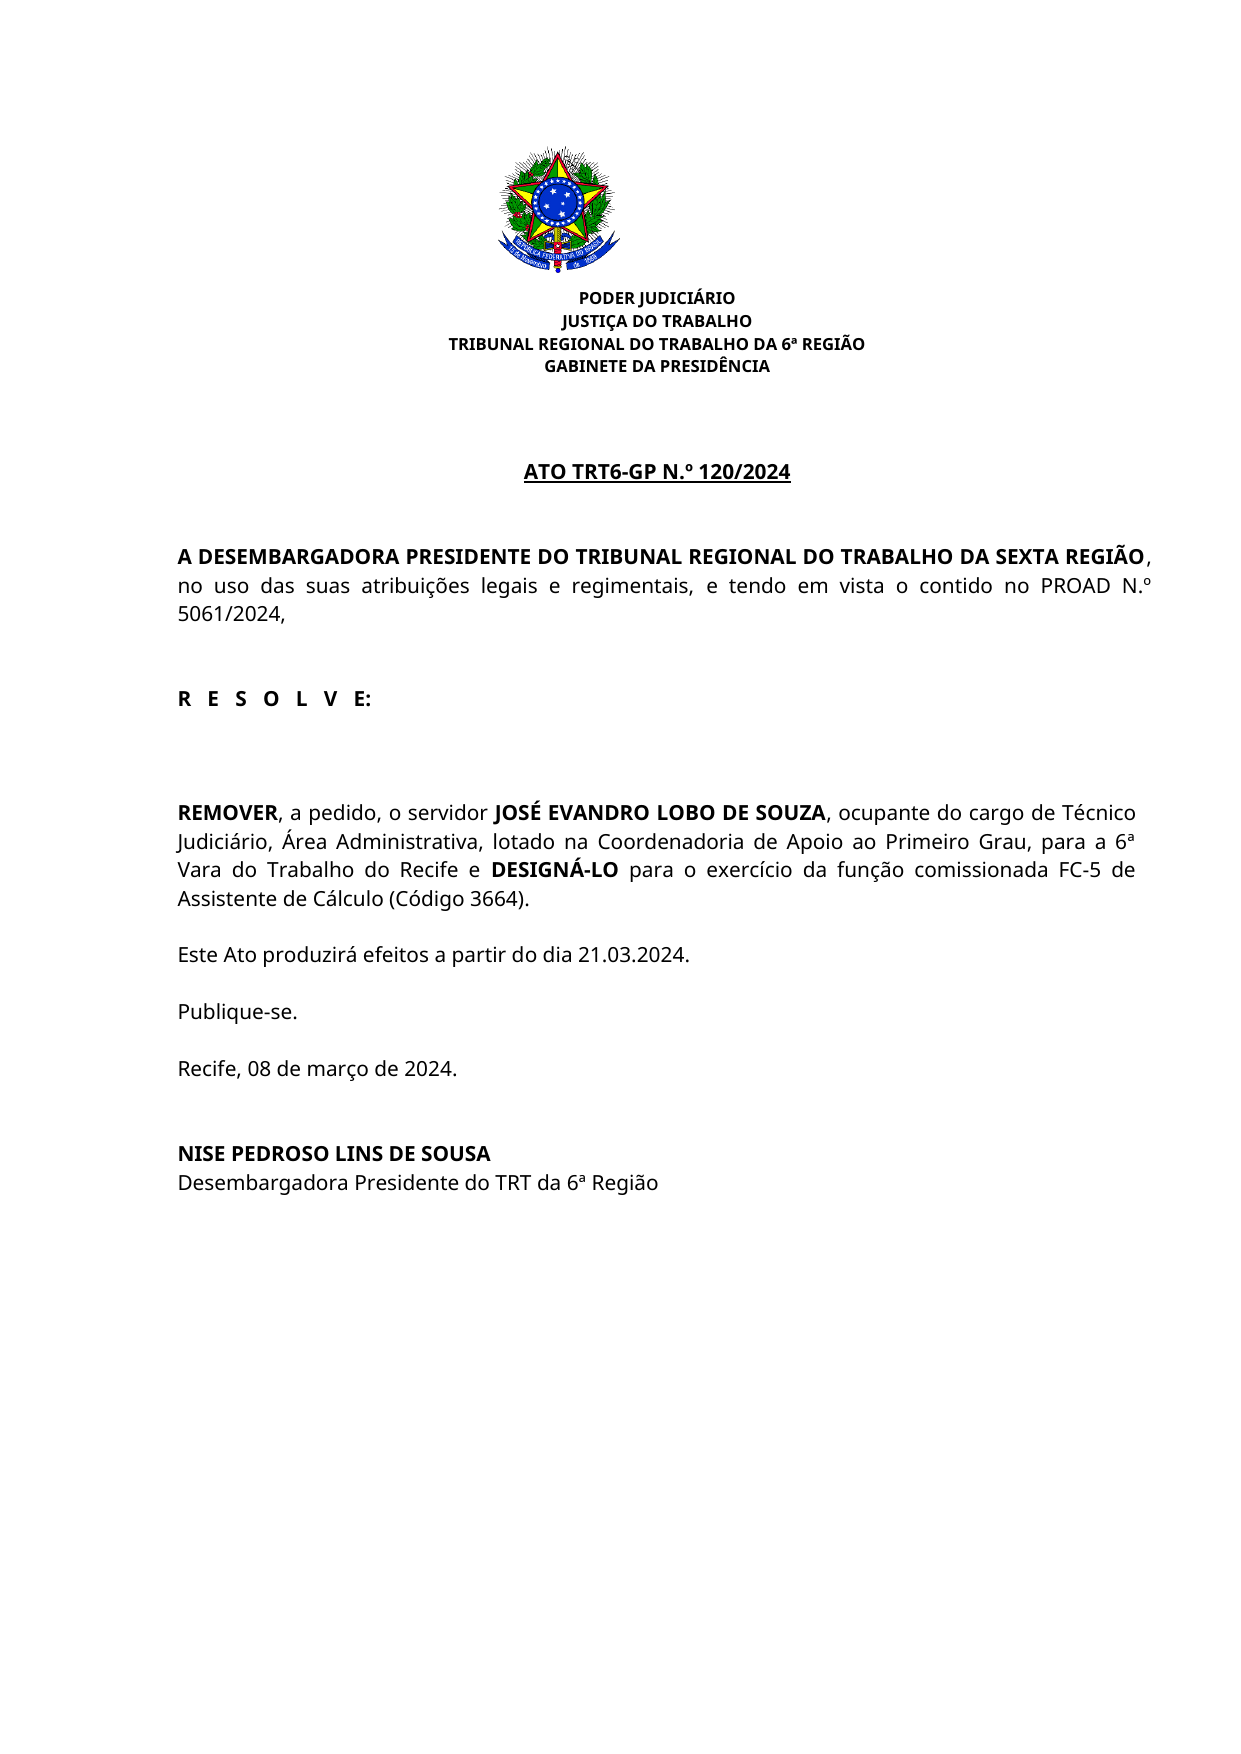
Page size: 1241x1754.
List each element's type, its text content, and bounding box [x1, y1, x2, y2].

text A DESEMBARGADORA PRESIDENTE DO TRIBUNAL REGIONAL DO TRABALHO DA SEXTA REGIÃO, no uso das suas atribuições legais e regimentais, e tendo em vista o contido no PROAD N.º 5061/2024, [177, 542, 1152, 628]
text JUSTIÇA DO TRABALHO [177, 309, 1137, 332]
text GABINETE DA PRESIDÊNCIA [177, 355, 1137, 377]
text Recife, 08 de março de 2024. [177, 1054, 1137, 1083]
text NISE PEDROSO LINS DE SOUSA [177, 1139, 1152, 1168]
text TRIBUNAL REGIONAL DO TRABALHO DA 6ª REGIÃO [177, 332, 1137, 355]
text PODER JUDICIÁRIO [177, 287, 1137, 309]
text R E S O L V E: [177, 684, 1137, 713]
text Publique-se. [177, 997, 1137, 1026]
picture [491, 143, 623, 275]
text Desembargadora Presidente do TRT da 6ª Região [177, 1168, 1137, 1196]
text Este Ato produzirá efeitos a partir do dia 21.03.2024. [177, 941, 1137, 969]
text ATO TRT6-GP N.º 120/2024 [177, 457, 1137, 486]
text REMOVER, a pedido, o servidor JOSÉ EVANDRO LOBO DE SOUZA, ocupante do cargo de Técnico Judiciário, Área Administrativa, lotado na Coordenadoria de Apoio ao Primeiro Grau, para a 6ª Vara do Trabalho do Recife e DESIGNÁ-LO para o exercício da função comissionada FC-5 de Assistente de Cálculo (Código 3664). [177, 798, 1137, 912]
